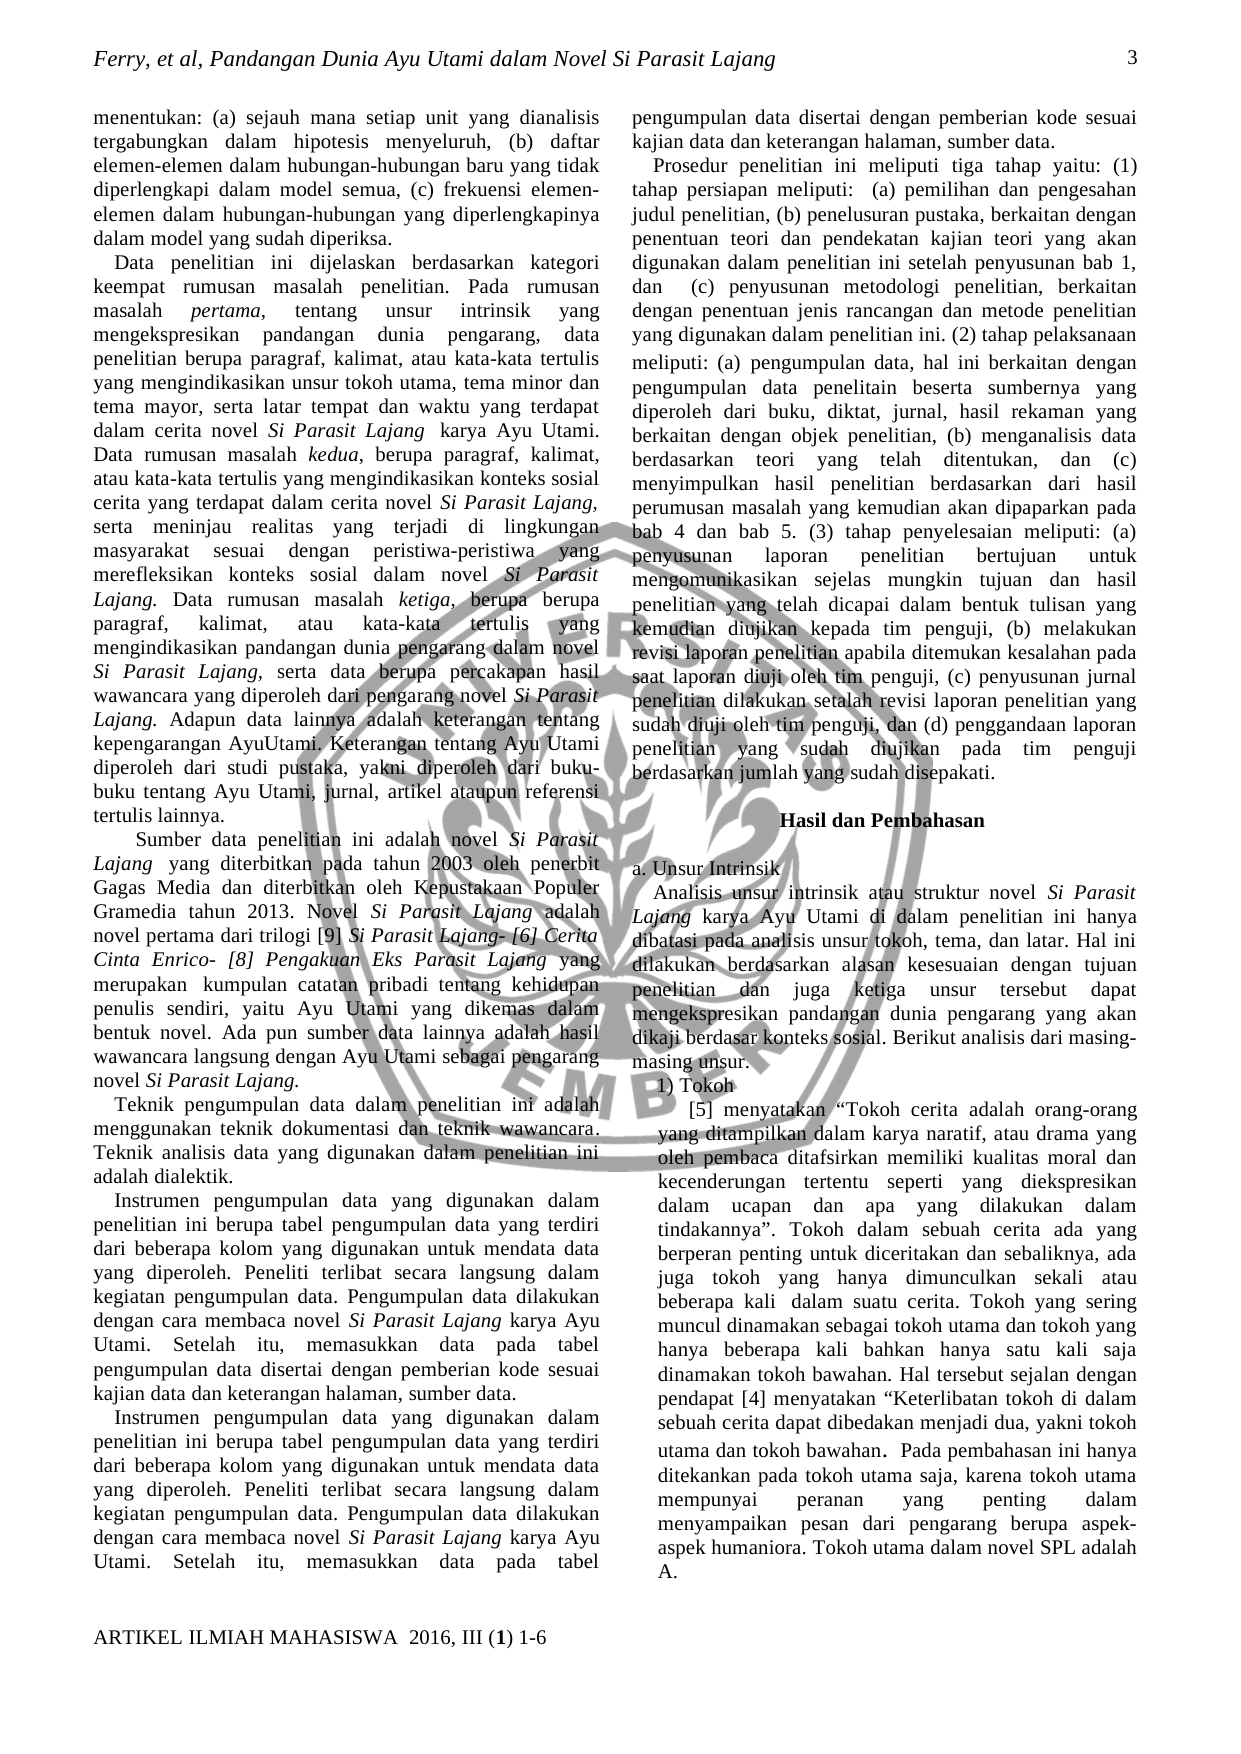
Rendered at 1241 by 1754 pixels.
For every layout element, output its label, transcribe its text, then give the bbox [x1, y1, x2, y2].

text Analisis unsur intrinsik atau struktur novel Si Parasit Lajang karya Ayu Utami di dalam penelitian ini hanya dibatasi pada analisis unsur tokoh, tema, dan latar. Hal ini dilakukan berdasarkan alasan kesesuaian dengan tujuan penelitian dan juga ketiga unsur tersebut dapat mengekspresikan pandangan dunia pengarang yang akan dikaji berdasar konteks sosial. Berikut analisis dari masing-masing unsur. [632, 880, 1138, 1073]
text [5] menyatakan “Tokoh cerita adalah orang-orang yang ditampilkan dalam karya naratif, atau drama yang oleh pembaca ditafsirkan memiliki kualitas moral dan kecenderungan tertentu seperti yang diekspresikan dalam ucapan dan apa yang dilakukan dalam tindakannya”. Tokoh dalam sebuah cerita ada yang berperan penting untuk diceritakan dan sebaliknya, ada juga tokoh yang hanya dimunculkan sekali atau beberapa kali dalam suatu cerita. Tokoh yang sering muncul dinamakan sebagai tokoh utama dan tokoh yang hanya beberapa kali bahkan hanya satu kali saja dinamakan tokoh bawahan. Hal tersebut sejalan dengan pendapat [4] menyatakan “Keterlibatan tokoh di dalam sebuah cerita dapat dibedakan menjadi dua, yakni tokoh utama dan tokoh bawahan. Pada pembahasan ini hanya ditekankan pada tokoh utama saja, karena tokoh utama mempunyai peranan yang penting dalam menyampaikan pesan dari pengarang berupa aspek-aspek humaniora. Tokoh utama dalam novel SPL adalah A. [658, 1097, 1138, 1583]
picture [600, 447, 1006, 1247]
text Instrumen pengumpulan data yang digunakan dalam penelitian ini berupa tabel pengumpulan data yang terdiri dari beberapa kolom yang digunakan untuk mendata data yang diperoleh. Peneliti terlibat secara langsung dalam kegiatan pengumpulan data. Pengumpulan data dilakukan dengan cara membaca novel Si Parasit Lajang karya Ayu Utami. Setelah itu, memasukkan data pada tabel pengumpulan data disertai dengan pemberian kode sesuai kajian data dan keterangan halaman, sumber data. [93, 1188, 600, 1404]
text Teknik pengumpulan data dalam penelitian ini adalah menggunakan teknik dokumentasi dan teknik wawancara. Teknik analisis data yang digunakan dalam penelitian ini adalah dialektik. [93, 1092, 600, 1188]
text pengumpulan data disertai dengan pemberian kode sesuai kajian data dan keterangan halaman, sumber data. [632, 105, 1138, 153]
text menentukan: (a) sejauh mana setiap unit yang dianalisis tergabungkan dalam hipotesis menyeluruh, (b) daftar elemen-elemen dalam hubungan-hubungan baru yang tidak diperlengkapi dalam model semua, (c) frekuensi elemen-elemen dalam hubungan-hubungan yang diperlengkapinya dalam model yang sudah diperiksa. [93, 105, 600, 249]
text Hasil dan Pembahasan [632, 808, 1138, 832]
text Prosedur penelitian ini meliputi tiga tahap yaitu: (1) tahap persiapan meliputi: (a) pemilihan dan pengesahan judul penelitian, (b) penelusuran pustaka, berkaitan dengan penentuan teori dan pendekatan kajian teori yang akan digunakan dalam penelitian ini setelah penyusunan bab 1, dan (c) penyusunan metodologi penelitian, berkaitan dengan penentuan jenis rancangan dan metode penelitian yang digunakan dalam penelitian ini. (2) tahap pelaksanaan meliputi: (a) pengumpulan data, hal ini berkaitan dengan pengumpulan data penelitain beserta sumbernya yang diperoleh dari buku, diktat, jurnal, hasil rekaman yang berkaitan dengan objek penelitian, (b) menganalisis data berdasarkan teori yang telah ditentukan, dan (c) menyimpulkan hasil penelitian berdasarkan dari hasil perumusan masalah yang kemudian akan dipaparkan pada bab 4 dan bab 5. (3) tahap penyelesaian meliputi: (a) penyusunan laporan penelitian bertujuan untuk mengomunikasikan sejelas mungkin tujuan dan hasil penelitian yang telah dicapai dalam bentuk tulisan yang kemudian diujikan kepada tim penguji, (b) melakukan revisi laporan penelitian apabila ditemukan kesalahan pada saat laporan diuji oleh tim penguji, (c) penyusunan jurnal penelitian dilakukan setalah revisi laporan penelitian yang sudah diuji oleh tim penguji, dan (d) penggandaan laporan penelitian yang sudah diujikan pada tim penguji berdasarkan jumlah yang sudah disepakati. [632, 153, 1138, 784]
text Sumber data penelitian ini adalah novel Si Parasit Lajang yang diterbitkan pada tahun 2003 oleh penerbit Gagas Media dan diterbitkan oleh Kepustakaan Populer Gramedia tahun 2013. Novel Si Parasit Lajang adalah novel pertama dari trilogi [9] Si Parasit Lajang- [6] Cerita Cinta Enrico- [8] Pengakuan Eks Parasit Lajang yang merupakan kumpulan catatan pribadi tentang kehidupan penulis sendiri, yaitu Ayu Utami yang dikemas dalam bentuk novel. Ada pun sumber data lainnya adalah hasil wawancara langsung dengan Ayu Utami sebagai pengarang novel Si Parasit Lajang. [93, 827, 600, 1092]
text a. Unsur Intrinsik [632, 856, 1138, 880]
text Instrumen pengumpulan data yang digunakan dalam penelitian ini berupa tabel pengumpulan data yang terdiri dari beberapa kolom yang digunakan untuk mendata data yang diperoleh. Peneliti terlibat secara langsung dalam kegiatan pengumpulan data. Pengumpulan data dilakukan dengan cara membaca novel Si Parasit Lajang karya Ayu Utami. Setelah itu, memasukkan data pada tabel [93, 1404, 600, 1573]
text Data penelitian ini dijelaskan berdasarkan kategori keempat rumusan masalah penelitian. Pada rumusan masalah pertama, tentang unsur intrinsik yang mengekspresikan pandangan dunia pengarang, data penelitian berupa paragraf, kalimat, atau kata-kata tertulis yang mengindikasikan unsur tokoh utama, tema minor dan tema mayor, serta latar tempat dan waktu yang terdapat dalam cerita novel Si Parasit Lajang karya Ayu Utami. Data rumusan masalah kedua, berupa paragraf, kalimat, atau kata-kata tertulis yang mengindikasikan konteks sosial cerita yang terdapat dalam cerita novel Si Parasit Lajang, serta meninjau realitas yang terjadi di lingkungan masyarakat sesuai dengan peristiwa-peristiwa yang merefleksikan konteks sosial dalam novel Si Parasit Lajang. Data rumusan masalah ketiga, berupa berupa paragraf, kalimat, atau kata-kata tertulis yang mengindikasikan pandangan dunia pengarang dalam novel Si Parasit Lajang, serta data berupa percakapan hasil wawancara yang diperoleh dari pengarang novel Si Parasit Lajang. Adapun data lainnya adalah keterangan tentang kepengarangan AyuUtami. Keterangan tentang Ayu Utami diperoleh dari studi pustaka, yakni diperoleh dari buku-buku tentang Ayu Utami, jurnal, artikel ataupun referensi tertulis lainnya. [93, 249, 600, 827]
text 1) Tokoh [656, 1073, 1138, 1097]
